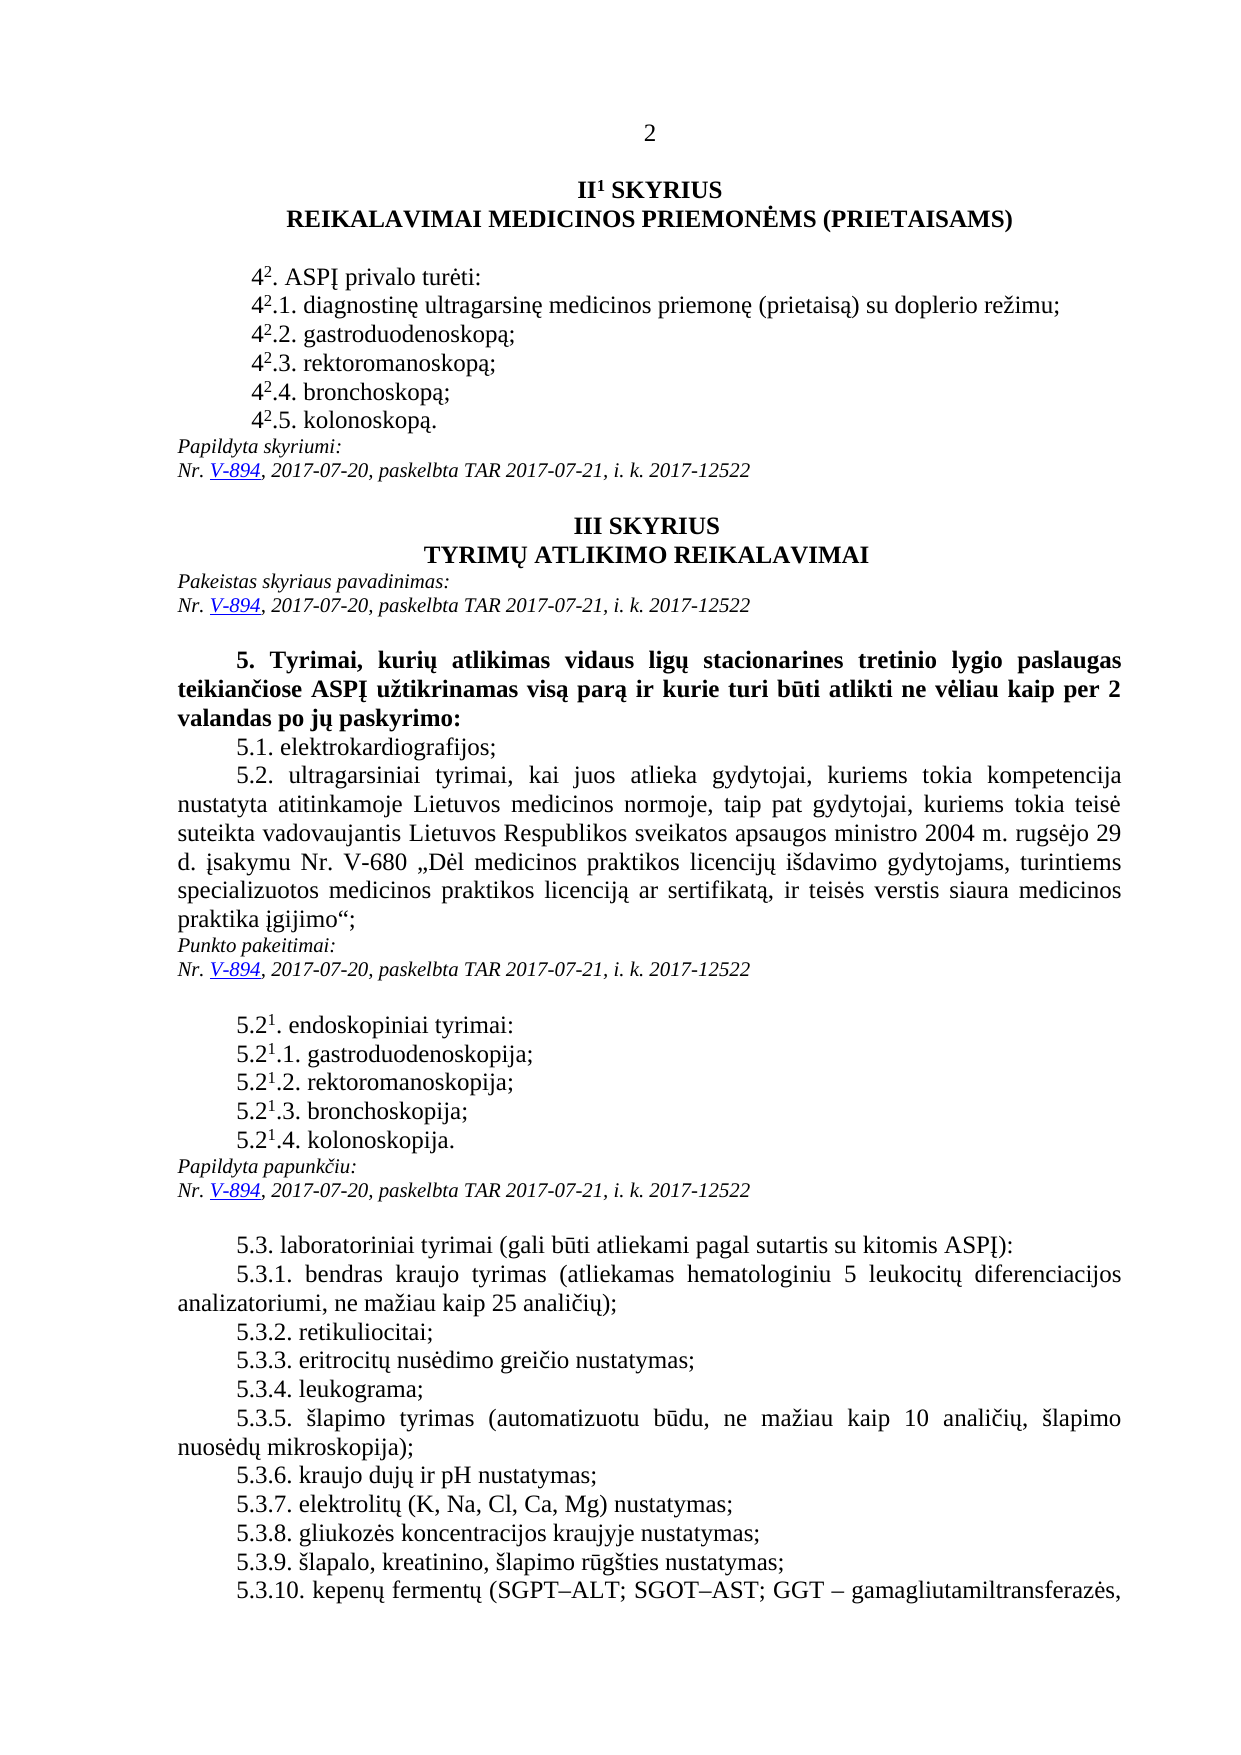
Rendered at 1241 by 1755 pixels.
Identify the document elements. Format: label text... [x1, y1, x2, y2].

text 5.3.1. bendras kraujo tyrimas (atliekamas hematologiniu 5 leukocitų diferenciacijos analizatoriumi, ne mažiau kaip 25 analičių); [177, 1259, 1122, 1317]
text 5.3.4. leukograma; [177, 1374, 1122, 1403]
text II1 SKYRIUS [177, 176, 1122, 204]
text 5.3. laboratoriniai tyrimai (gali būti atliekami pagal sutartis su kitomis ASPĮ): [177, 1231, 1122, 1259]
text 5.3.2. retikuliocitai; [177, 1317, 1122, 1346]
text 5. Tyrimai, kurių atlikimas vidaus ligų stacionarines tretinio lygio paslaugas teikiančiose ASPĮ užtikrinamas visą parą ir kurie turi būti atlikti ne vėliau kaip per 2 valandas po jų paskyrimo: [177, 646, 1122, 732]
text III SKYRIUS TYRIMŲ ATLIKIMO REIKALAVIMAI [177, 511, 1122, 569]
text 42.3. rektoromanoskopą; [177, 348, 1122, 377]
text 5.3.9. šlapalo, kreatinino, šlapimo rūgšties nustatymas; [177, 1547, 1122, 1576]
text 5.1. elektrokardiografijos; [177, 732, 1122, 761]
text 5.3.6. kraujo dujų ir pH nustatymas; [177, 1461, 1122, 1489]
text 42.1. diagnostinę ultragarsinę medicinos priemonę (prietaisą) su doplerio režimu; [177, 291, 1122, 319]
text 5.3.3. eritrocitų nusėdimo greičio nustatymas; [177, 1346, 1122, 1374]
text 42.5. kolonoskopą. [177, 406, 1122, 434]
text Papildyta papunkčiu: [177, 1154, 1122, 1178]
text 5.21. endoskopiniai tyrimai: [177, 1010, 1122, 1039]
text 5.3.7. elektrolitų (K, Na, Cl, Ca, Mg) nustatymas; [177, 1489, 1122, 1518]
text 42.2. gastroduodenoskopą; [177, 319, 1122, 348]
text Punkto pakeitimai: [177, 933, 1122, 957]
text Papildyta skyriumi: [177, 434, 1122, 458]
text Nr. V-894, 2017-07-20, paskelbta TAR 2017-07-21, i. k. 2017-12522 [177, 1178, 1122, 1202]
text 42.4. bronchoskopą; [177, 377, 1122, 406]
text Nr. V-894, 2017-07-20, paskelbta TAR 2017-07-21, i. k. 2017-12522 [177, 458, 1122, 482]
text 5.3.8. gliukozės koncentracijos kraujyje nustatymas; [177, 1518, 1122, 1547]
text Nr. V-894, 2017-07-20, paskelbta TAR 2017-07-21, i. k. 2017-12522 [177, 593, 1122, 617]
text 5.21.1. gastroduodenoskopija; [177, 1039, 1122, 1067]
text Nr. V-894, 2017-07-20, paskelbta TAR 2017-07-21, i. k. 2017-12522 [177, 957, 1122, 981]
text 5.3.5. šlapimo tyrimas (automatizuotu būdu, ne mažiau kaip 10 analičių, šlapimo nuosėdų mikroskopija); [177, 1403, 1122, 1461]
text REIKALAVIMAI MEDICINOS PRIEMONĖMS (PRIETAISAMS) [177, 204, 1122, 233]
text 42. ASPĮ privalo turėti: [177, 262, 1122, 291]
text 5.21.2. rektoromanoskopija; [177, 1067, 1122, 1096]
text 5.2. ultragarsiniai tyrimai, kai juos atlieka gydytojai, kuriems tokia kompetencija nustatyta atitinkamoje Lietuvos medicinos normoje, taip pat gydytojai, kuriems tokia teisė suteikta vadovaujantis Lietuvos Respublikos sveikatos apsaugos ministro 2004 m. rugsėjo 29 d. įsakymu Nr. V-680 „Dėl medicinos praktikos licencijų išdavimo gydytojams, turintiems specializuotos medicinos praktikos licenciją ar sertifikatą, ir teisės verstis siaura medicinos praktika įgijimo“; [177, 761, 1122, 933]
text 5.21.4. kolonoskopija. [177, 1125, 1122, 1154]
text 5.3.10. kepenų fermentų (SGPT–ALT; SGOT–AST; GGT – gamagliutamiltransferazės, [177, 1576, 1122, 1604]
text 5.21.3. bronchoskopija; [177, 1096, 1122, 1125]
text Pakeistas skyriaus pavadinimas: [177, 569, 1122, 593]
